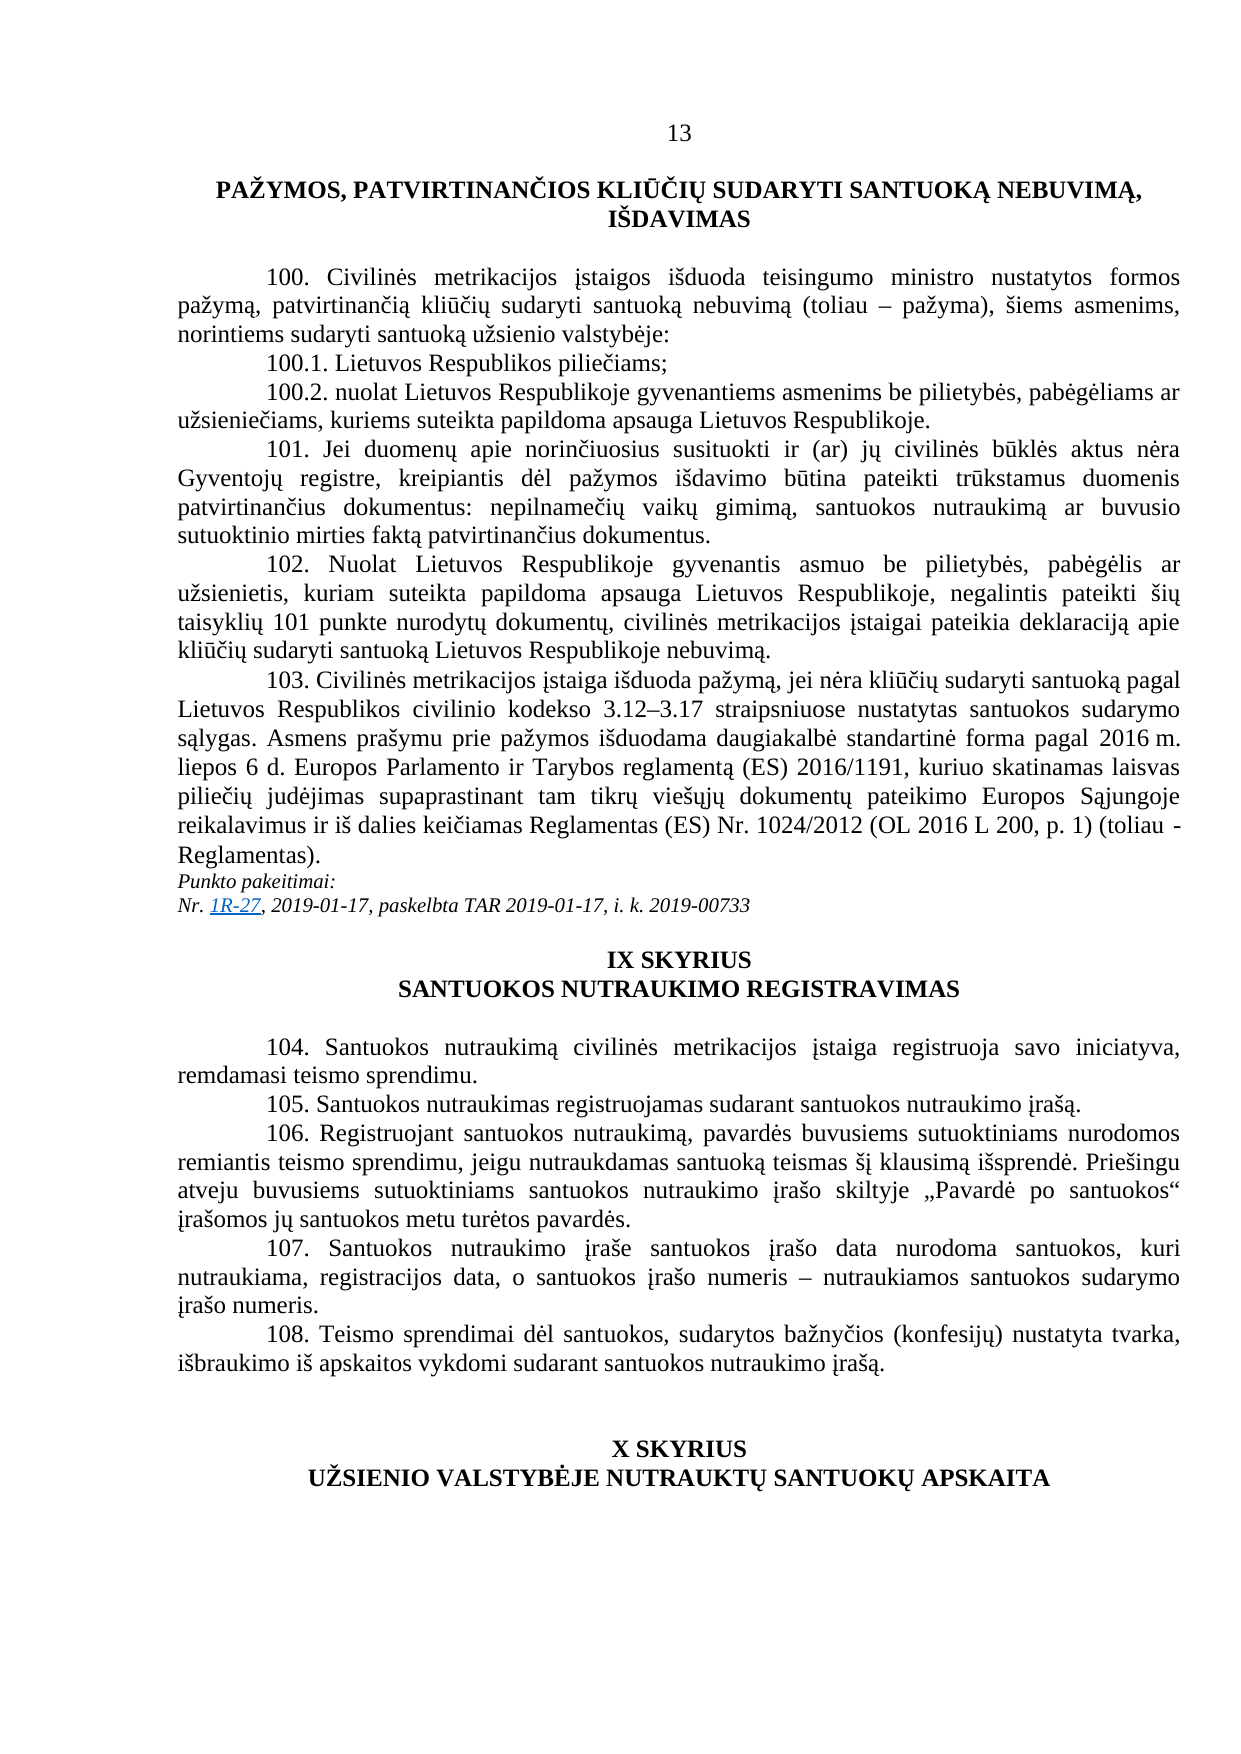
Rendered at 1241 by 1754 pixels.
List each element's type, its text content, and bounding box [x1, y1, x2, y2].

text 103. Civilinės metrikacijos įstaiga išduoda pažymą, jei nėra kliūčių sudaryti santuoką pagal Lietuvos Respublikos civilinio kodekso 3.12–3.17 straipsniuose nustatytas santuokos sudarymo sąlygas. Asmens prašymu prie pažymos išduodama daugiakalbė standartinė forma pagal 2016 m. liepos 6 d. Europos Parlamento ir Tarybos reglamentą (ES) 2016/1191, kuriuo skatinamas laisvas piliečių judėjimas supaprastinant tam tikrų viešųjų dokumentų pateikimo Europos Sąjungoje reikalavimus ir iš dalies keičiamas Reglamentas (ES) Nr. 1024/2012 (OL 2016 L 200, p. 1) (toliau ‑ Reglamentas). [177, 664, 1181, 868]
text 105. Santuokos nutraukimas registruojamas sudarant santuokos nutraukimo įrašą. [177, 1089, 1181, 1118]
text PAŽYMOS, PATVIRTINANČIOS KLIŪČIŲ SUDARYTI SANTUOKĄ NEBUVIMĄ, IŠDAVIMAS [177, 176, 1181, 233]
text 107. Santuokos nutraukimo įraše santuokos įrašo data nurodoma santuokos, kuri nutraukiama, registracijos data, o santuokos įrašo numeris – nutraukiamos santuokos sudarymo įrašo numeris. [177, 1233, 1181, 1319]
text 100. Civilinės metrikacijos įstaigos išduoda teisingumo ministro nustatytos formos pažymą, patvirtinančią kliūčių sudaryti santuoką nebuvimą (toliau – pažyma), šiems asmenims, norintiems sudaryti santuoką užsienio valstybėje: [177, 262, 1181, 348]
text IX SKYRIUS [177, 945, 1181, 974]
text SANTUOKOS NUTRAUKIMO REGISTRAVIMAS [177, 974, 1181, 1003]
text Nr. 1R-27, 2019-01-17, paskelbta TAR 2019-01-17, i. k. 2019-00733 [177, 893, 1181, 917]
text 102. Nuolat Lietuvos Respublikoje gyvenantis asmuo be pilietybės, pabėgėlis ar užsienietis, kuriam suteikta papildoma apsauga Lietuvos Respublikoje, negalintis pateikti šių taisyklių 101 punkte nurodytų dokumentų, civilinės metrikacijos įstaigai pateikia deklaraciją apie kliūčių sudaryti santuoką Lietuvos Respublikoje nebuvimą. [177, 549, 1181, 664]
text 100.2. nuolat Lietuvos Respublikoje gyvenantiems asmenims be pilietybės, pabėgėliams ar užsieniečiams, kuriems suteikta papildoma apsauga Lietuvos Respublikoje. [177, 377, 1181, 434]
text 104. Santuokos nutraukimą civilinės metrikacijos įstaiga registruoja savo iniciatyva, remdamasi teismo sprendimu. [177, 1032, 1181, 1089]
text UŽSIENIO VALSTYBĖJE NUTRAUKTŲ SANTUOKŲ APSKAITA [177, 1463, 1181, 1492]
text 101. Jei duomenų apie norinčiuosius susituokti ir (ar) jų civilinės būklės aktus nėra Gyventojų registre, kreipiantis dėl pažymos išdavimo būtina pateikti trūkstamus duomenis patvirtinančius dokumentus: nepilnamečių vaikų gimimą, santuokos nutraukimą ar buvusio sutuoktinio mirties faktą patvirtinančius dokumentus. [177, 434, 1181, 549]
text 100.1. Lietuvos Respublikos piliečiams; [177, 348, 1181, 377]
text X SKYRIUS [177, 1434, 1181, 1463]
text 108. Teismo sprendimai dėl santuokos, sudarytos bažnyčios (konfesijų) nustatyta tvarka, išbraukimo iš apskaitos vykdomi sudarant santuokos nutraukimo įrašą. [177, 1319, 1181, 1377]
text 106. Registruojant santuokos nutraukimą, pavardės buvusiems sutuoktiniams nurodomos remiantis teismo sprendimu, jeigu nutraukdamas santuoką teismas šį klausimą išsprendė. Priešingu atveju buvusiems sutuoktiniams santuokos nutraukimo įrašo skiltyje „Pavardė po santuokos“ įrašomos jų santuokos metu turėtos pavardės. [177, 1118, 1181, 1233]
text Punkto pakeitimai: [177, 868, 1181, 893]
